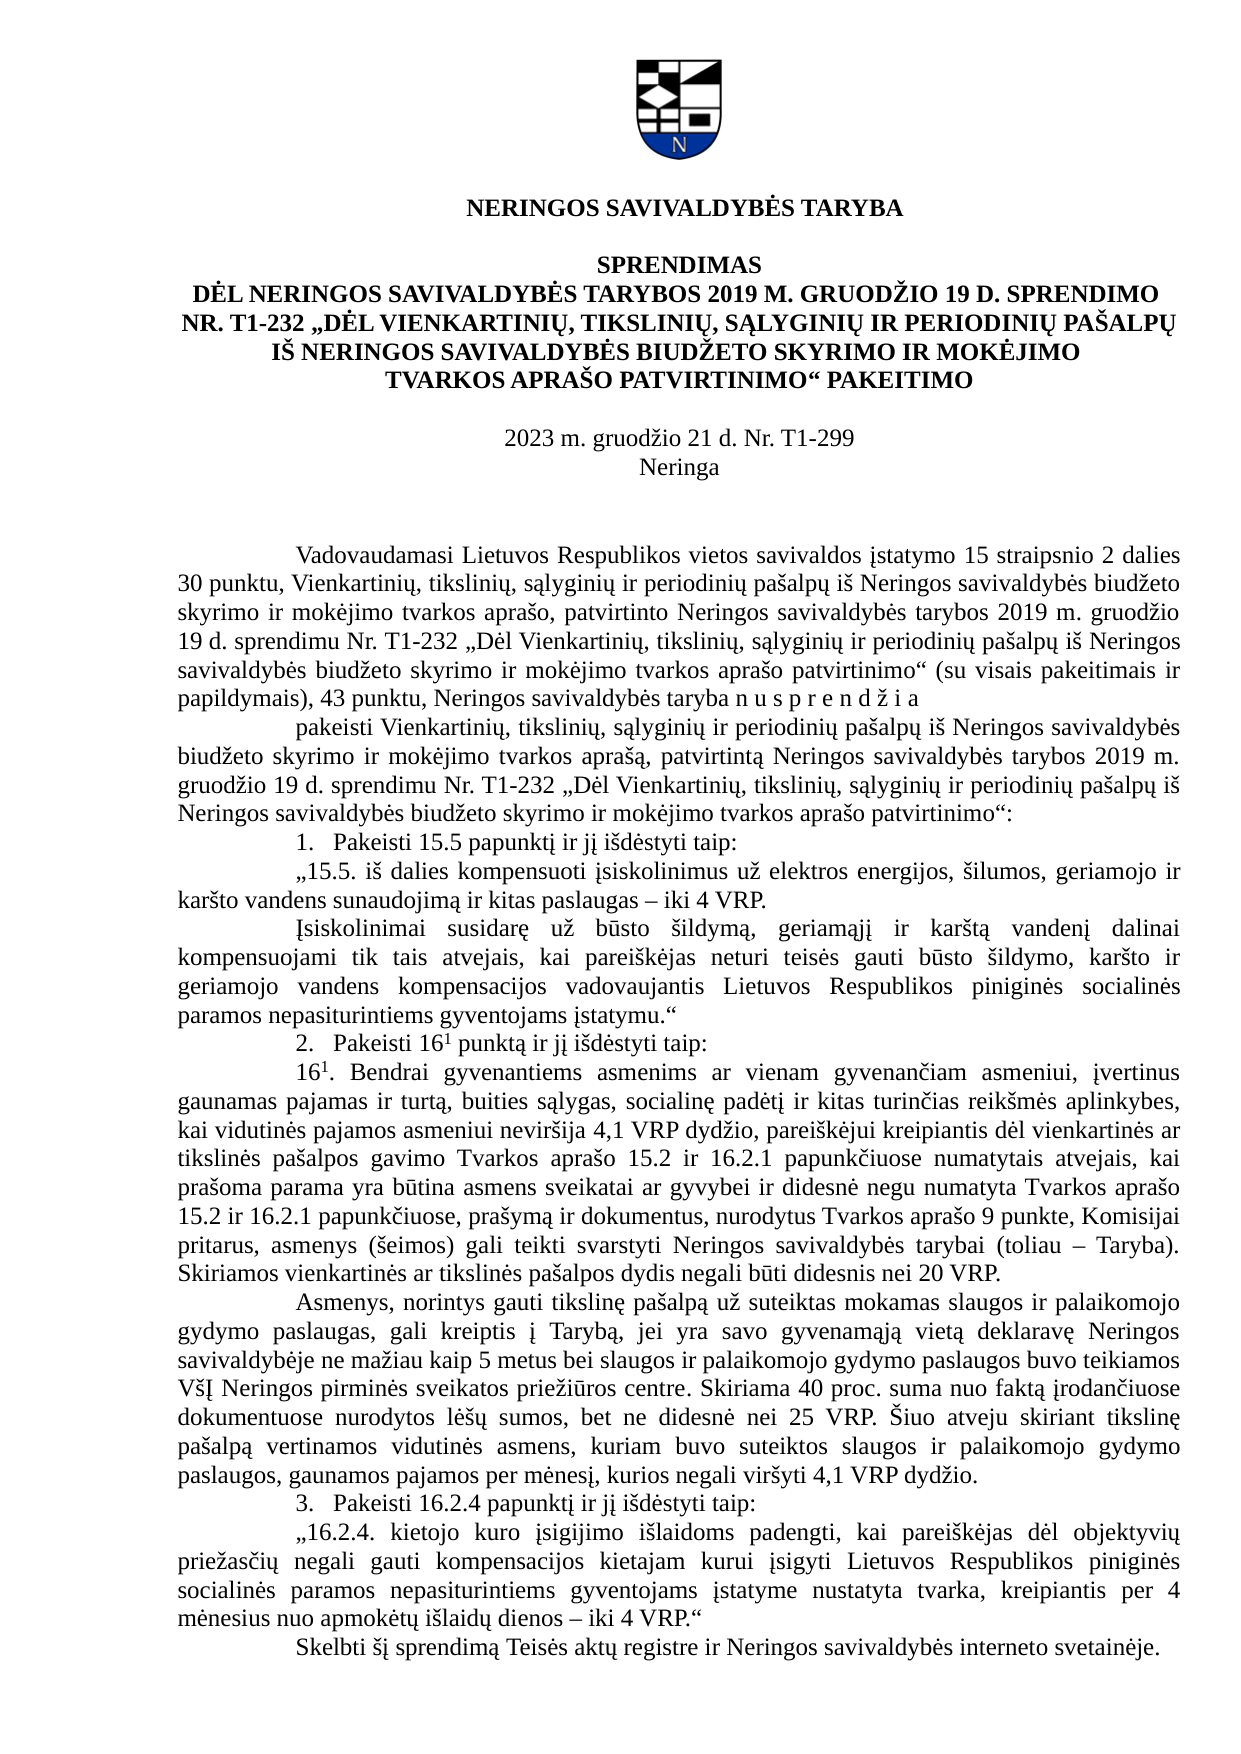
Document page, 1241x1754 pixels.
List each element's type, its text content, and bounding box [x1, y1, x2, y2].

text 3. Pakeisti 16.2.4 papunktį ir jį išdėstyti taip: [295, 1488, 1181, 1517]
text „15.5. iš dalies kompensuoti įsiskolinimus už elektros energijos, šilumos, geriamojo ir karšto vandens sunaudojimą ir kitas paslaugas – iki 4 VRP. [177, 856, 1181, 913]
text SPRENDIMAS [177, 250, 1181, 279]
text DĖL Neringos SAVIVALDYBĖS TARYBOS 2019 m. GRUODŽIO 19 d. sprendimo [177, 279, 1181, 308]
text nr. t1-232 „DĖL VIENKARTINIŲ, TIKSLINIŲ, SĄLYGINIŲ IR PERIODINIŲ PAŠALPŲ IŠ NERINGOS SAVIVALDYBĖS BIUDŽETO SKYRIMO IR MOKĖJIMO [177, 308, 1181, 365]
text Skelbti šį sprendimą Teisės aktų registre ir Neringos savivaldybės interneto svetainėje. [177, 1632, 1181, 1661]
text TVARKOS APRAŠO PATVIRTINIMO“ PAKEITIMO [177, 365, 1181, 394]
text Įsiskolinimai susidarę už būsto šildymą, geriamąjį ir karštą vandenį dalinai kompensuojami tik tais atvejais, kai pareiškėjas neturi teisės gauti būsto šildymo, karšto ir geriamojo vandens kompensacijos vadovaujantis Lietuvos Respublikos piniginės socialinės paramos nepasiturintiems gyventojams įstatymu.“ [177, 913, 1181, 1028]
text 161. Bendrai gyvenantiems asmenims ar vienam gyvenančiam asmeniui, įvertinus gaunamas pajamas ir turtą, buities sąlygas, socialinę padėtį ir kitas turinčias reikšmės aplinkybes, kai vidutinės pajamos asmeniui neviršija 4,1 VRP dydžio, pareiškėjui kreipiantis dėl vienkartinės ar tikslinės pašalpos gavimo Tvarkos aprašo 15.2 ir 16.2.1 papunkčiuose numatytais atvejais, kai prašoma parama yra būtina asmens sveikatai ar gyvybei ir didesnė negu numatyta Tvarkos aprašo 15.2 ir 16.2.1 papunkčiuose, prašymą ir dokumentus, nurodytus Tvarkos aprašo 9 punkte, Komisijai pritarus, asmenys (šeimos) gali teikti svarstyti Neringos savivaldybės tarybai (toliau – Taryba). Skiriamos vienkartinės ar tikslinės pašalpos dydis negali būti didesnis nei 20 VRP. [177, 1057, 1181, 1287]
text 1. Pakeisti 15.5 papunktį ir jį išdėstyti taip: [295, 827, 1181, 856]
text NERINGOS SAVIVALDYBĖS TARYBA [177, 193, 1193, 222]
text 2. Pakeisti 161 punktą ir jį išdėstyti taip: [295, 1028, 1181, 1057]
text Asmenys, norintys gauti tikslinę pašalpą už suteiktas mokamas slaugos ir palaikomojo gydymo paslaugas, gali kreiptis į Tarybą, jei yra savo gyvenamąją vietą deklaravę Neringos savivaldybėje ne mažiau kaip 5 metus bei slaugos ir palaikomojo gydymo paslaugos buvo teikiamos VšĮ Neringos pirminės sveikatos priežiūros centre. Skiriama 40 proc. suma nuo faktą įrodančiuose dokumentuose nurodytos lėšų sumos, bet ne didesnė nei 25 VRP. Šiuo atveju skiriant tikslinę pašalpą vertinamos vidutinės asmens, kuriam buvo suteiktos slaugos ir palaikomojo gydymo paslaugos, gaunamos pajamos per mėnesį, kurios negali viršyti 4,1 VRP dydžio. [177, 1287, 1181, 1488]
text pakeisti Vienkartinių, tikslinių, sąlyginių ir periodinių pašalpų iš Neringos savivaldybės biudžeto skyrimo ir mokėjimo tvarkos aprašą, patvirtintą Neringos savivaldybės tarybos 2019 m. gruodžio 19 d. sprendimu Nr. T1-232 „Dėl Vienkartinių, tikslinių, sąlyginių ir periodinių pašalpų iš Neringos savivaldybės biudžeto skyrimo ir mokėjimo tvarkos aprašo patvirtinimo“: [177, 712, 1181, 827]
text Vadovaudamasi Lietuvos Respublikos vietos savivaldos įstatymo 15 straipsnio 2 dalies 30 punktu, Vienkartinių, tikslinių, sąlyginių ir periodinių pašalpų iš Neringos savivaldybės biudžeto skyrimo ir mokėjimo tvarkos aprašo, patvirtinto Neringos savivaldybės tarybos 2019 m. gruodžio 19 d. sprendimu Nr. T1-232 „Dėl Vienkartinių, tikslinių, sąlyginių ir periodinių pašalpų iš Neringos savivaldybės biudžeto skyrimo ir mokėjimo tvarkos aprašo patvirtinimo“ (su visais pakeitimais ir papildymais), 43 punktu, Neringos savivaldybės taryba nusprendžia [177, 540, 1181, 712]
text „16.2.4. kietojo kuro įsigijimo išlaidoms padengti, kai pareiškėjas dėl objektyvių priežasčių negali gauti kompensacijos kietajam kurui įsigyti Lietuvos Respublikos piniginės socialinės paramos nepasiturintiems gyventojams įstatyme nustatyta tvarka, kreipiantis per 4 mėnesius nuo apmokėtų išlaidų dienos – iki 4 VRP.“ [177, 1517, 1181, 1632]
text Neringa [177, 452, 1181, 480]
text 2023 m. gruodžio 21 d. Nr. T1-299 [177, 423, 1181, 452]
